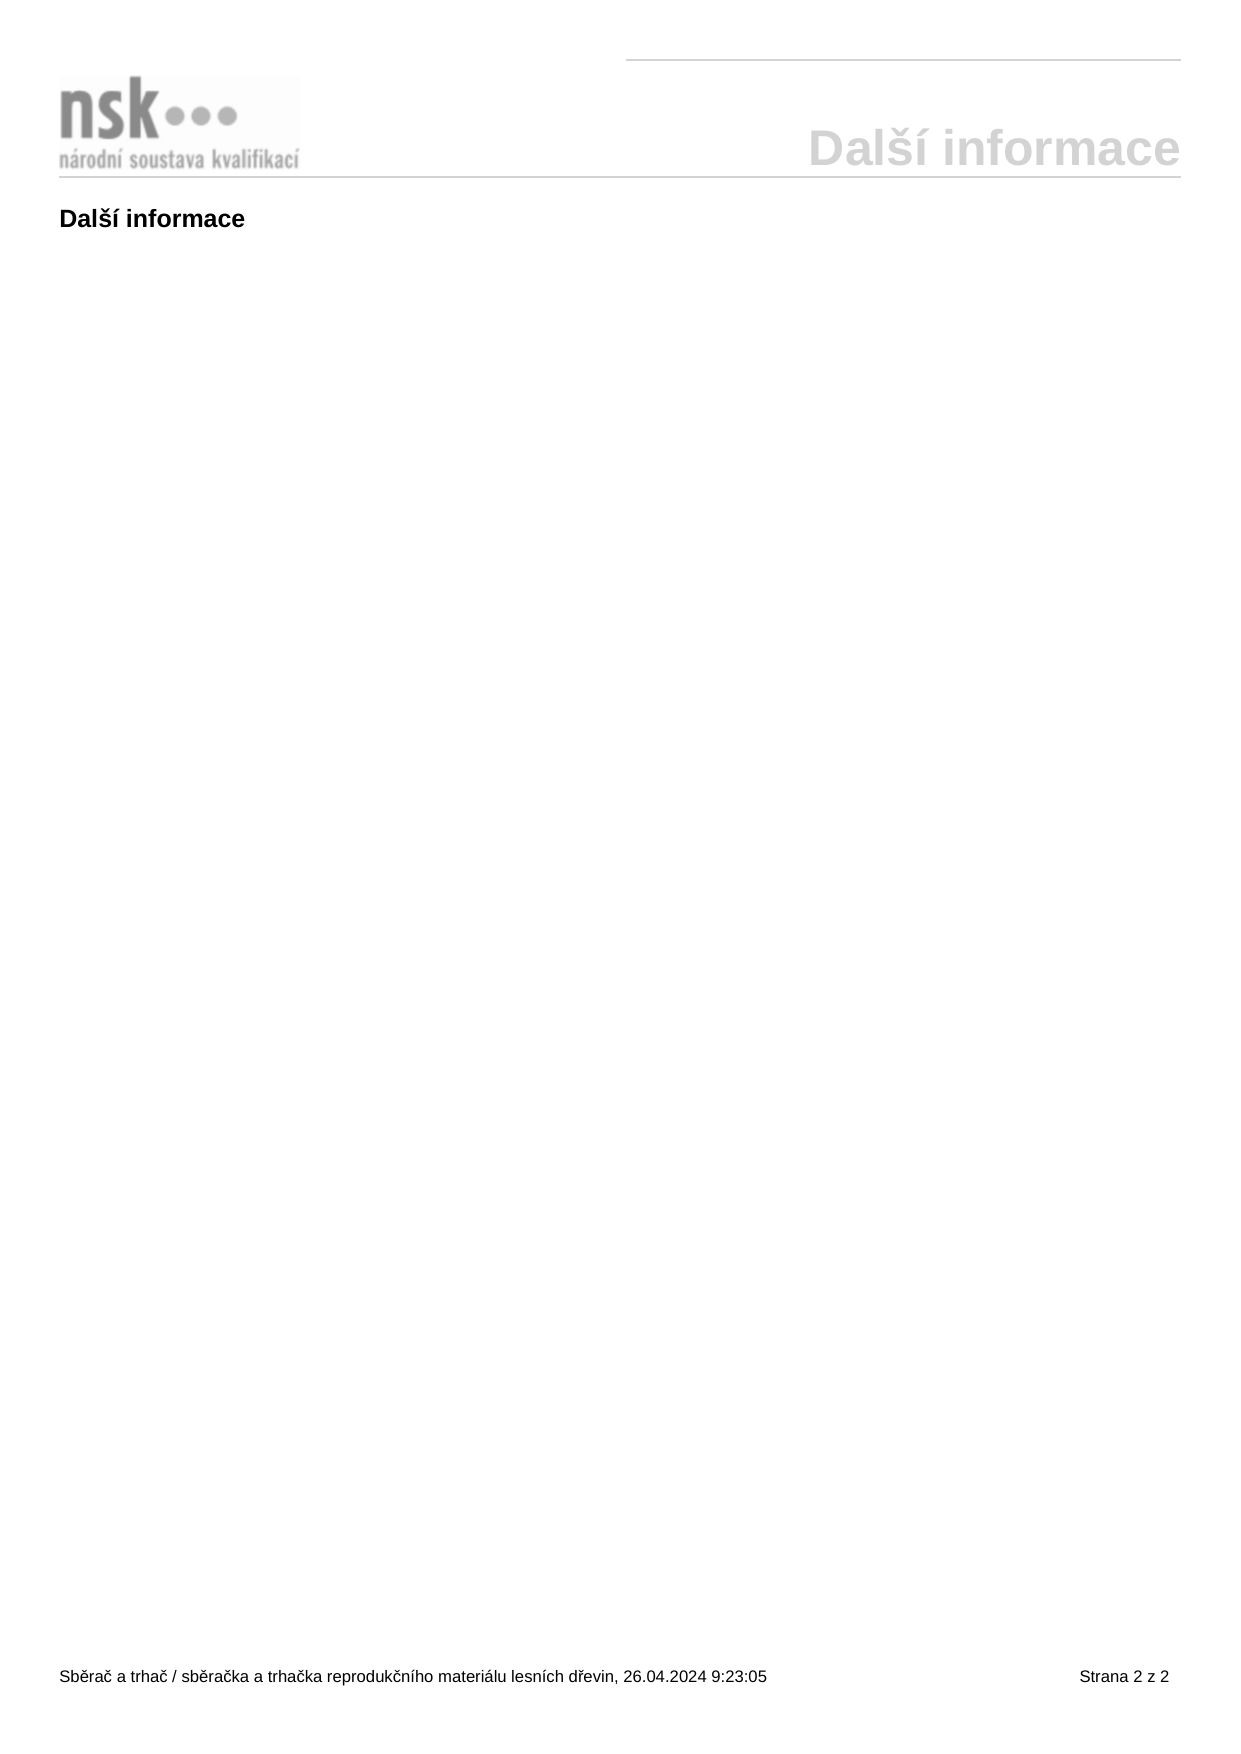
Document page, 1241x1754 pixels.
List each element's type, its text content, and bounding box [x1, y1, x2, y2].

table_cell [59, 836, 483, 1136]
table_cell [626, 194, 862, 200]
picture [58, 59, 621, 171]
table_cell [862, 1397, 1169, 1658]
table_cell [484, 836, 620, 1136]
table_cell [626, 236, 862, 536]
table_cell [626, 1136, 862, 1397]
table_cell Další informace [59, 200, 1181, 236]
table_cell [1169, 1658, 1181, 1694]
table_cell [1169, 194, 1181, 200]
table_cell [59, 178, 1181, 194]
table_cell [1169, 1136, 1181, 1397]
table_cell [484, 171, 620, 176]
table_cell [1169, 1397, 1181, 1658]
table_cell Další informace [626, 61, 1181, 176]
table_cell [59, 194, 483, 200]
table_cell [484, 1397, 620, 1658]
table_cell [1169, 236, 1181, 536]
table_cell [862, 1136, 1169, 1397]
table_cell [484, 236, 620, 536]
table_cell [620, 236, 626, 536]
table_cell [59, 1397, 483, 1658]
table_cell [1169, 536, 1181, 836]
table_cell [59, 171, 483, 176]
table_cell [862, 836, 1169, 1136]
table_cell [484, 536, 620, 836]
table_cell [621, 59, 626, 170]
table_cell [59, 1136, 483, 1397]
table_cell Sběrač a trhač / sběračka a trhačka reprodukčního materiálu lesních dřevin, 26.04.2024 9:23:05 [59, 1658, 862, 1694]
table_cell [626, 536, 862, 836]
table_cell [59, 536, 483, 836]
table_cell [620, 836, 626, 1136]
table_cell [484, 1136, 620, 1397]
table_cell [626, 1397, 862, 1658]
table_cell [620, 536, 626, 836]
table_cell Strana 2 z 2 [862, 1658, 1169, 1694]
table_cell [620, 1136, 626, 1397]
table_cell [626, 836, 862, 1136]
table_cell [484, 194, 620, 200]
table_cell [59, 236, 483, 536]
table_cell [862, 194, 1169, 200]
table_cell [862, 236, 1169, 536]
table_cell [862, 536, 1169, 836]
table_cell [620, 1397, 626, 1658]
table_cell [1169, 836, 1181, 1136]
